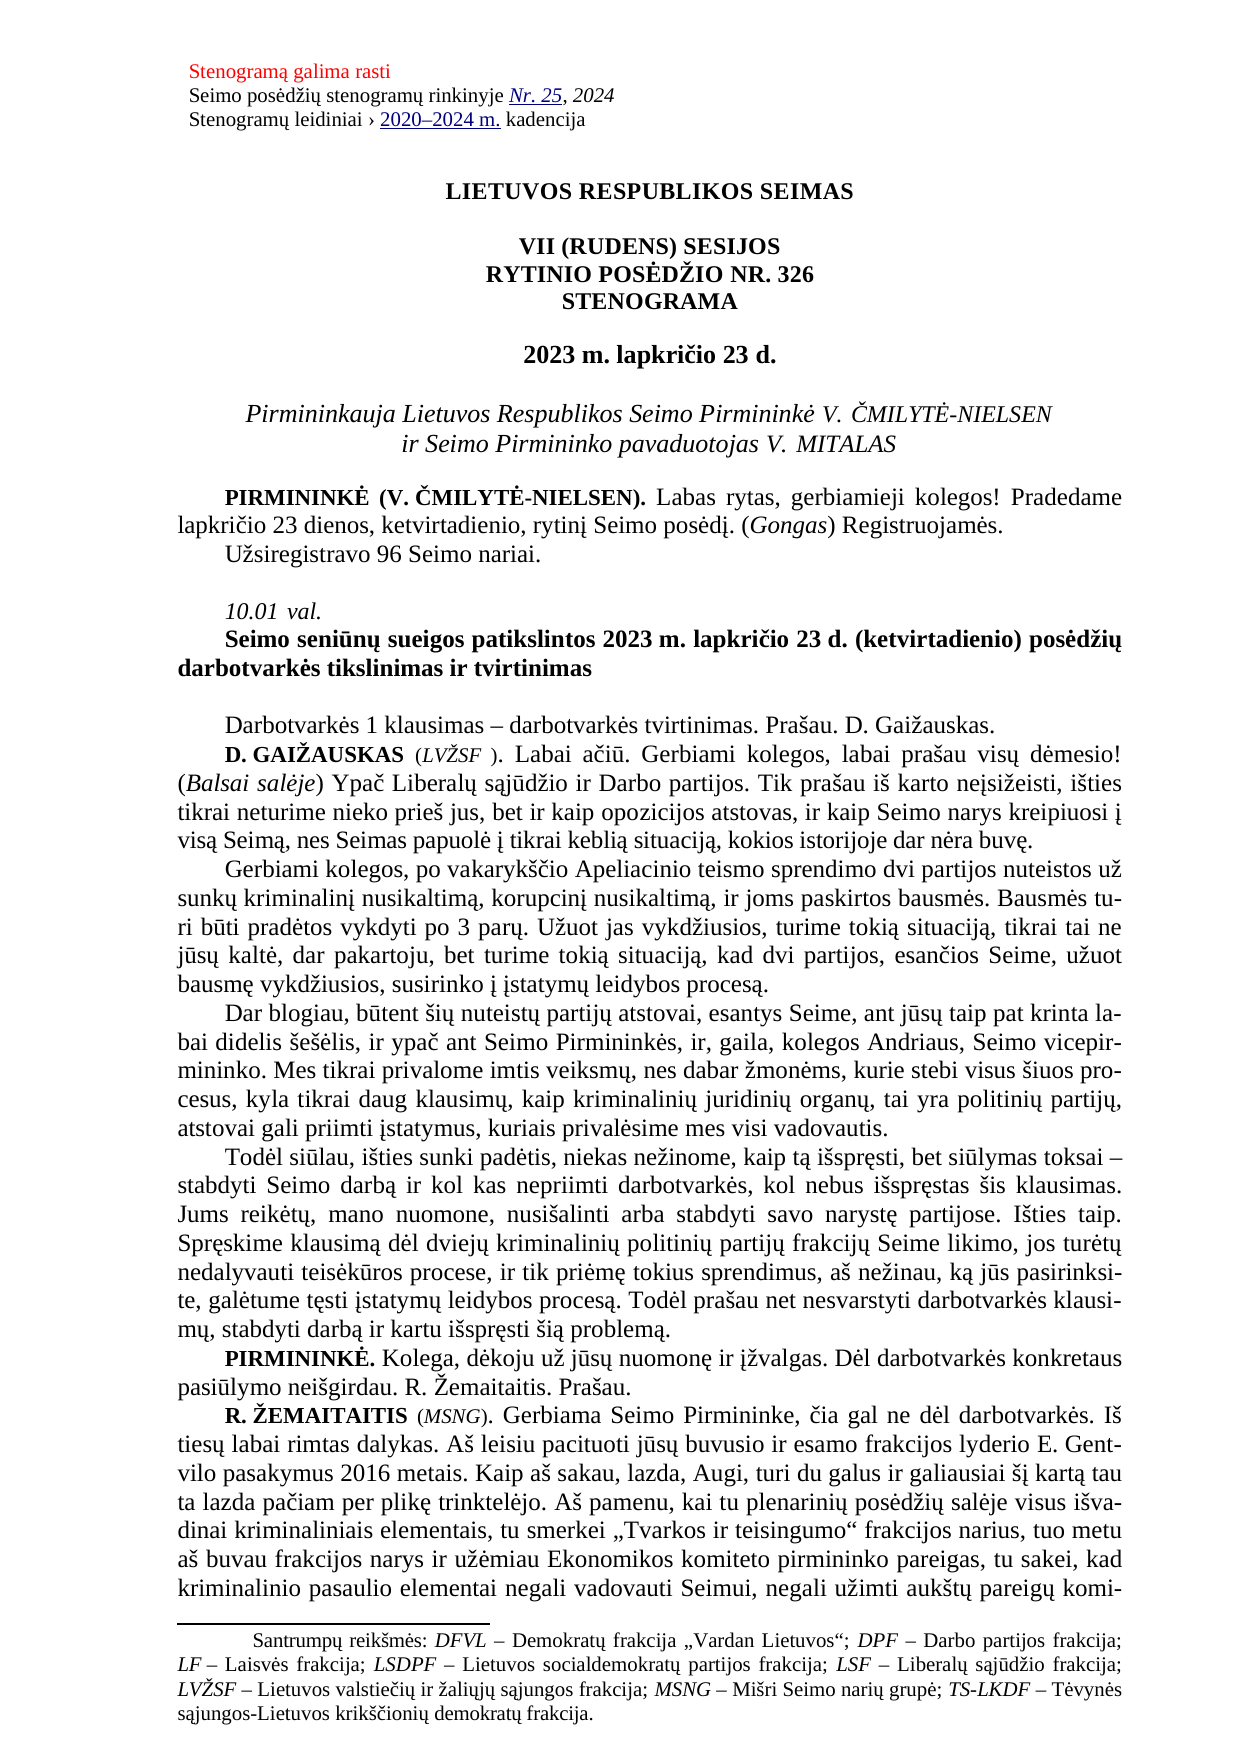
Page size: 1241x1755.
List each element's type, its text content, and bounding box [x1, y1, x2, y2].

text Dar­bo­tvarkės 1 klau­si­mas – dar­bo­tvarkės tvir­ti­ni­mas. Pra­šau. D. Gai­žaus­kas. [177, 711, 1122, 739]
text R. ŽEMAITAITIS (MSNG). Ger­bia­ma Sei­mo Pir­mi­nin­ke, čia gal ne dėl dar­bo­tvarkės. Iš tie­sų la­bai rim­tas da­ly­kas. Aš lei­siu pa­ci­tuo­ti jū­sų bu­vu­sio ir esa­mo frak­ci­jos ly­de­rio E. Gent­vi­lo pa­sa­ky­mus 2016 me­tais. Kaip aš sa­kau, laz­da, Au­gi, tu­ri du ga­lus ir ga­liau­siai šį kar­tą tau ta laz­da pa­čiam per pli­kę trink­te­lė­jo. Aš pa­me­nu, kai tu ple­na­ri­nių po­sė­džių sa­lė­je vi­sus iš­va­di­nai kri­mi­na­li­niais ele­men­tais, tu smer­kei „Tvar­kos ir tei­sin­gu­mo“ frak­ci­jos na­rius, tuo me­tu aš bu­vau frak­ci­jos na­rys ir už­ėmiau Eko­no­mi­kos ko­mi­te­to pir­mi­nin­ko pa­rei­gas, tu sa­kei, kad kri­mi­na­li­nio pa­sau­lio ele­men­tai ne­ga­li va­do­vau­ti Sei­mui, ne­ga­li už­im­ti aukš­tų pa­rei­gų ko­mi­ [177, 1401, 1122, 1602]
table_cell Stenogramų leidiniai › 2020–2024 m. kadencija [177, 107, 1045, 131]
text PIRMININKĖ. Ko­le­ga, dė­ko­ju už jū­sų nuo­mo­nę ir įžval­gas. Dėl dar­bo­tvarkės kon­kre­taus pa­siū­ly­mo ne­iš­gir­dau. R. Že­mai­tai­tis. Pra­šau. [177, 1343, 1122, 1401]
text Dar blo­giau, bū­tent šių nu­teis­tų par­ti­jų at­sto­vai, esan­tys Sei­me, ant jū­sų taip pat krin­ta la­bai di­de­lis še­šė­lis, ir ypač ant Sei­mo Pir­mi­nin­kės, ir, gai­la, ko­le­gos An­driaus, Sei­mo vi­ce­pir­mi­nin­ko. Mes tik­rai pri­va­lo­me im­tis veiks­mų, nes da­bar žmo­nėms, ku­rie ste­bi vi­sus šiuos pro­ce­sus, ky­la tik­rai daug klau­si­mų, kaip kri­mi­na­li­nių ju­ri­di­nių or­ga­nų, tai yra po­li­ti­nių par­ti­jų, at­sto­vai ga­li pri­im­ti įsta­ty­mus, ku­riais pri­va­lė­si­me mes vi­si va­do­vau­tis. [177, 998, 1122, 1142]
title LIETUVOS RESPUBLIKOS SEIMAS [177, 177, 1122, 204]
text Pirmininkauja Lietuvos Respublikos Seimo Pirmininkė V. ČMILYTĖ-NIELSEN ir Seimo Pirmininko pavaduotojas V. MITALAS [177, 398, 1122, 458]
text To­dėl siū­lau, iš­ties sun­ki pa­dė­tis, nie­kas ne­ži­no­me, kaip tą iš­spręs­ti, bet siū­ly­mas tok­sai – stab­dy­ti Sei­mo dar­bą ir kol kas ne­pri­im­ti dar­bo­tvarkės, kol ne­bus iš­spręs­tas šis klau­si­mas. Jums rei­kė­tų, ma­no nuo­mo­ne, nu­si­ša­lin­ti ar­ba stab­dy­ti sa­vo na­rys­tę par­ti­jo­se. Iš­ties taip. Spręs­ki­me klau­si­mą dėl dvie­jų kri­mi­na­li­nių po­li­ti­nių par­ti­jų frak­ci­jų Sei­me li­ki­mo, jos tu­rė­tų ne­da­ly­vau­ti tei­sė­kū­ros pro­ce­se, ir tik pri­ėmę to­kius spren­di­mus, aš ne­ži­nau, ką jūs pa­si­rink­si­te, ga­lė­tu­me tęs­ti įsta­ty­mų lei­dy­bos pro­ce­są. To­dėl pra­šau net ne­svars­ty­ti dar­bo­tvarkės klau­si­mų, stab­dy­ti dar­bą ir kar­tu iš­spręs­ti šią pro­ble­mą. [177, 1142, 1122, 1343]
text Ger­bia­mi ko­le­gos, po va­ka­rykš­čio Ape­lia­ci­nio teis­mo spren­di­mo dvi par­ti­jos nu­teis­tos už sun­kų kri­mi­na­li­nį nu­si­kal­ti­mą, ko­rup­ci­nį nu­si­kal­ti­mą, ir joms pa­skir­tos baus­mės. Baus­mės tu­ri bū­ti pra­dė­tos vyk­dy­ti po 3 pa­rų. Užuot jas vyk­džiusios, tu­ri­me to­kią si­tu­a­ci­ją, tik­rai tai ne jū­sų kal­tė, dar pa­kar­to­ju, bet tu­ri­me to­kią si­tu­a­ci­ją, kad dvi par­ti­jos, esan­čios Sei­me, užuot baus­mę vyk­džiusios, su­si­rin­ko į įsta­ty­mų lei­dy­bos pro­ce­są. [177, 854, 1122, 998]
text D. GAIŽAUSKAS (LVŽSF). La­bai ačiū. Ger­bia­mi ko­le­gos, la­bai pra­šau vi­sų dė­me­sio! (Bal­sai sa­lė­je) Ypač Li­be­ra­lų są­jū­džio ir Dar­bo par­ti­jos. Tik pra­šau iš kar­to ne­įsi­žeis­ti, iš­ties tik­rai ne­tu­ri­me nie­ko prieš jus, bet ir kaip opo­zi­ci­jos at­sto­vas, ir kaip Sei­mo na­rys krei­piuo­si į vi­są Sei­mą, nes Sei­mas pa­puo­lė į tik­rai keb­lią si­tu­a­ci­ją, kokios is­to­ri­jo­je dar nė­ra bu­vę. [177, 739, 1122, 854]
text PIRMININKĖ (V. ČMILYTĖ-NIELSEN). La­bas ry­tas, ger­bia­mie­ji ko­le­gos! Pra­de­da­me lap­kri­čio 23 die­nos, ket­vir­ta­die­nio, ry­ti­nį Sei­mo po­sė­dį. (Gon­gas) Re­gist­ruo­ja­mės. [177, 482, 1122, 539]
text Santrumpų reikšmės: DFVL – Demokratų frakcija „Vardan Lietuvos“; DPF – Darbo partijos frakcija; LF – Laisvės frakcija; LSDPF – Lietuvos socialdemokratų partijos frakcija; LSF – Liberalų sąjūdžio frakcija; LVŽSF – Lietuvos valstiečių ir žaliųjų sąjungos frakcija; MSNG – Mišri Seimo narių grupė; TS-LKDF – Tėvynės sąjungos-Lietuvos krikščionių demokratų frakcija. [177, 1624, 1122, 1724]
title STENOGRAMA [177, 287, 1122, 315]
text 10.01 val. [224, 597, 1122, 624]
table_cell Seimo posėdžių stenogramų rinkinyje Nr. 25, 2024 [177, 83, 1045, 107]
text Sei­mo se­niū­nų su­ei­gos pa­tiks­lin­tos 2023 m. lap­kri­čio 23 d. (ket­vir­ta­die­nio) po­sė­džių dar­bo­tvarkės tiks­li­ni­mas ir tvir­ti­ni­mas [177, 624, 1122, 682]
text Už­si­re­gist­ra­vo 96 Sei­mo na­riai. [177, 539, 1122, 568]
title VII (RUDENS) SESIJOS [177, 232, 1122, 260]
text 2023 m. lapkričio 23 d. [177, 339, 1122, 369]
title RYTINIO posėdžio NR. 326 [177, 260, 1122, 287]
table_header Stenogramą galima rasti [177, 59, 1045, 83]
